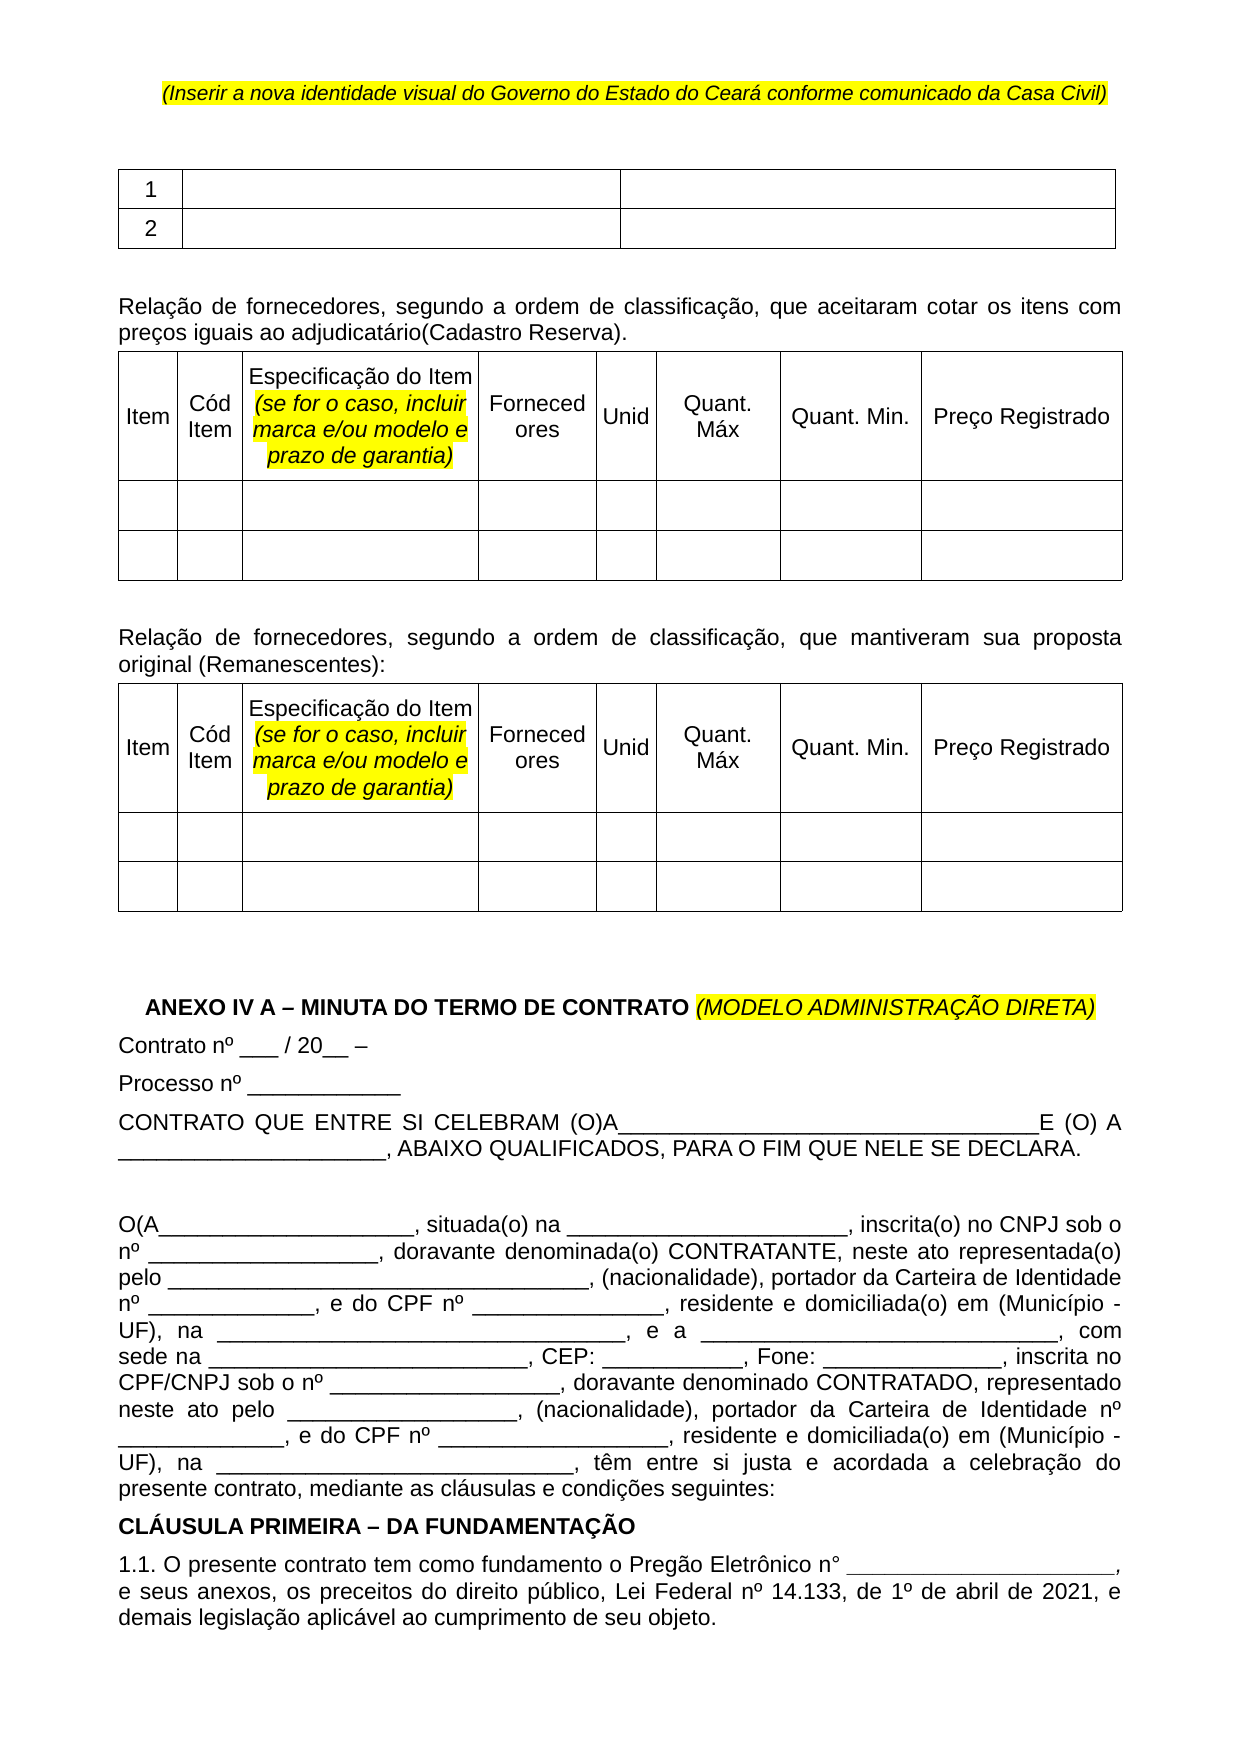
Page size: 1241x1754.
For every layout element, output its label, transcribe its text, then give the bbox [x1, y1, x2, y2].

table_cell [178, 531, 242, 580]
table_header Quant. Máx [657, 684, 780, 812]
table_cell [657, 481, 780, 530]
table_cell [119, 531, 177, 580]
table_cell [657, 862, 780, 911]
table_cell [597, 531, 656, 580]
table_cell [119, 813, 177, 861]
table_cell [621, 209, 1115, 248]
table_header Unid [597, 684, 656, 812]
text ANEXO IV A – MINUTA DO TERMO DE CONTRATO (MODELO ADMINISTRAÇÃO DIRETA) [118, 994, 1122, 1020]
table_header Unid [597, 352, 656, 480]
table_header Quant. Máx [657, 352, 780, 480]
table_cell [597, 813, 656, 861]
text Contrato nº ___ / 20__ – [118, 1032, 1122, 1058]
table_cell [597, 862, 656, 911]
table_cell [657, 813, 780, 861]
text O(A____________________, situada(o) na ______________________, inscrita(o) no CNPJ sob o nº __________________, doravante denominada(o) CONTRATANTE, neste ato representada(o) pelo _________________________________, (nacionalidade), portador da Carteira de Identidade nº _____________, e do CPF nº _______________, residente e domiciliada(o) em (Município - UF), na ________________________________, e a ____________________________, com sede na _________________________, CEP: ___________, Fone: ______________, inscrita no CPF/CNPJ sob o nº __________________, doravante denominado CONTRATADO, representado neste ato pelo __________________, (nacionalidade), portador da Carteira de Identidade nº _____________, e do CPF nº __________________, residente e domiciliada(o) em (Município - UF), na ____________________________, têm entre si justa e acordada a celebração do presente contrato, mediante as cláusulas e condições seguintes: [118, 1211, 1122, 1501]
table_header Cód Item [178, 352, 242, 480]
table_cell 2 [119, 209, 182, 248]
table_header Preço Registrado [922, 684, 1122, 812]
table_cell [781, 862, 921, 911]
table_cell [781, 531, 921, 580]
table_cell [183, 209, 620, 248]
table_cell [178, 862, 242, 911]
table_cell [178, 481, 242, 530]
table_cell [243, 813, 478, 861]
table_cell [243, 531, 478, 580]
table_cell [479, 813, 596, 861]
table_header Preço Registrado [922, 352, 1122, 480]
table_cell [922, 862, 1122, 911]
table_cell [922, 813, 1122, 861]
table_header Fornecedores [479, 352, 596, 480]
text CONTRATO QUE ENTRE SI CELEBRAM (O)A_________________________________E (O) A _____________________, ABAIXO QUALIFICADOS, PARA O FIM QUE NELE SE DECLARA. [118, 1108, 1122, 1161]
table_cell [119, 481, 177, 530]
table_cell [479, 862, 596, 911]
table_cell [657, 531, 780, 580]
table_header Especificação do Item (se for o caso, incluir marca e/ou modelo e prazo de garantia) [243, 352, 478, 480]
table_cell [597, 481, 656, 530]
table_cell [621, 170, 1115, 208]
table_cell [922, 531, 1122, 580]
text CLÁUSULA PRIMEIRA – DA FUNDAMENTAÇÃO [118, 1513, 1122, 1539]
table_header Cód Item [178, 684, 242, 812]
text Processo nº ____________ [118, 1070, 1122, 1097]
table_cell [243, 862, 478, 911]
table_header Especificação do Item (se for o caso, incluir marca e/ou modelo e prazo de garantia) [243, 684, 478, 812]
table_header Quant. Min. [781, 352, 921, 480]
table_header Item [119, 352, 177, 480]
table_header Item [119, 684, 177, 812]
table_cell [243, 481, 478, 530]
table_header Fornecedores [479, 684, 596, 812]
table_cell [178, 813, 242, 861]
table_cell 1 [119, 170, 182, 208]
table_cell [479, 531, 596, 580]
table_cell [922, 481, 1122, 530]
text Relação de fornecedores, segundo a ordem de classificação, que mantiveram sua proposta original (Remanescentes): [118, 624, 1122, 677]
table_cell [119, 862, 177, 911]
table_cell [479, 481, 596, 530]
table_cell [781, 481, 921, 530]
table_cell [781, 813, 921, 861]
text 1.1. O presente contrato tem como fundamento o Pregão Eletrônico n° _____________________, e seus anexos, os preceitos do direito público, Lei Federal nº 14.133, de 1º de abril de 2021, e demais legislação aplicável ao cumprimento de seu objeto. [118, 1551, 1122, 1630]
table_cell [183, 170, 620, 208]
table_header Quant. Min. [781, 684, 921, 812]
text Relação de fornecedores, segundo a ordem de classificação, que aceitaram cotar os itens com preços iguais ao adjudicatário(Cadastro Reserva). [118, 293, 1122, 346]
